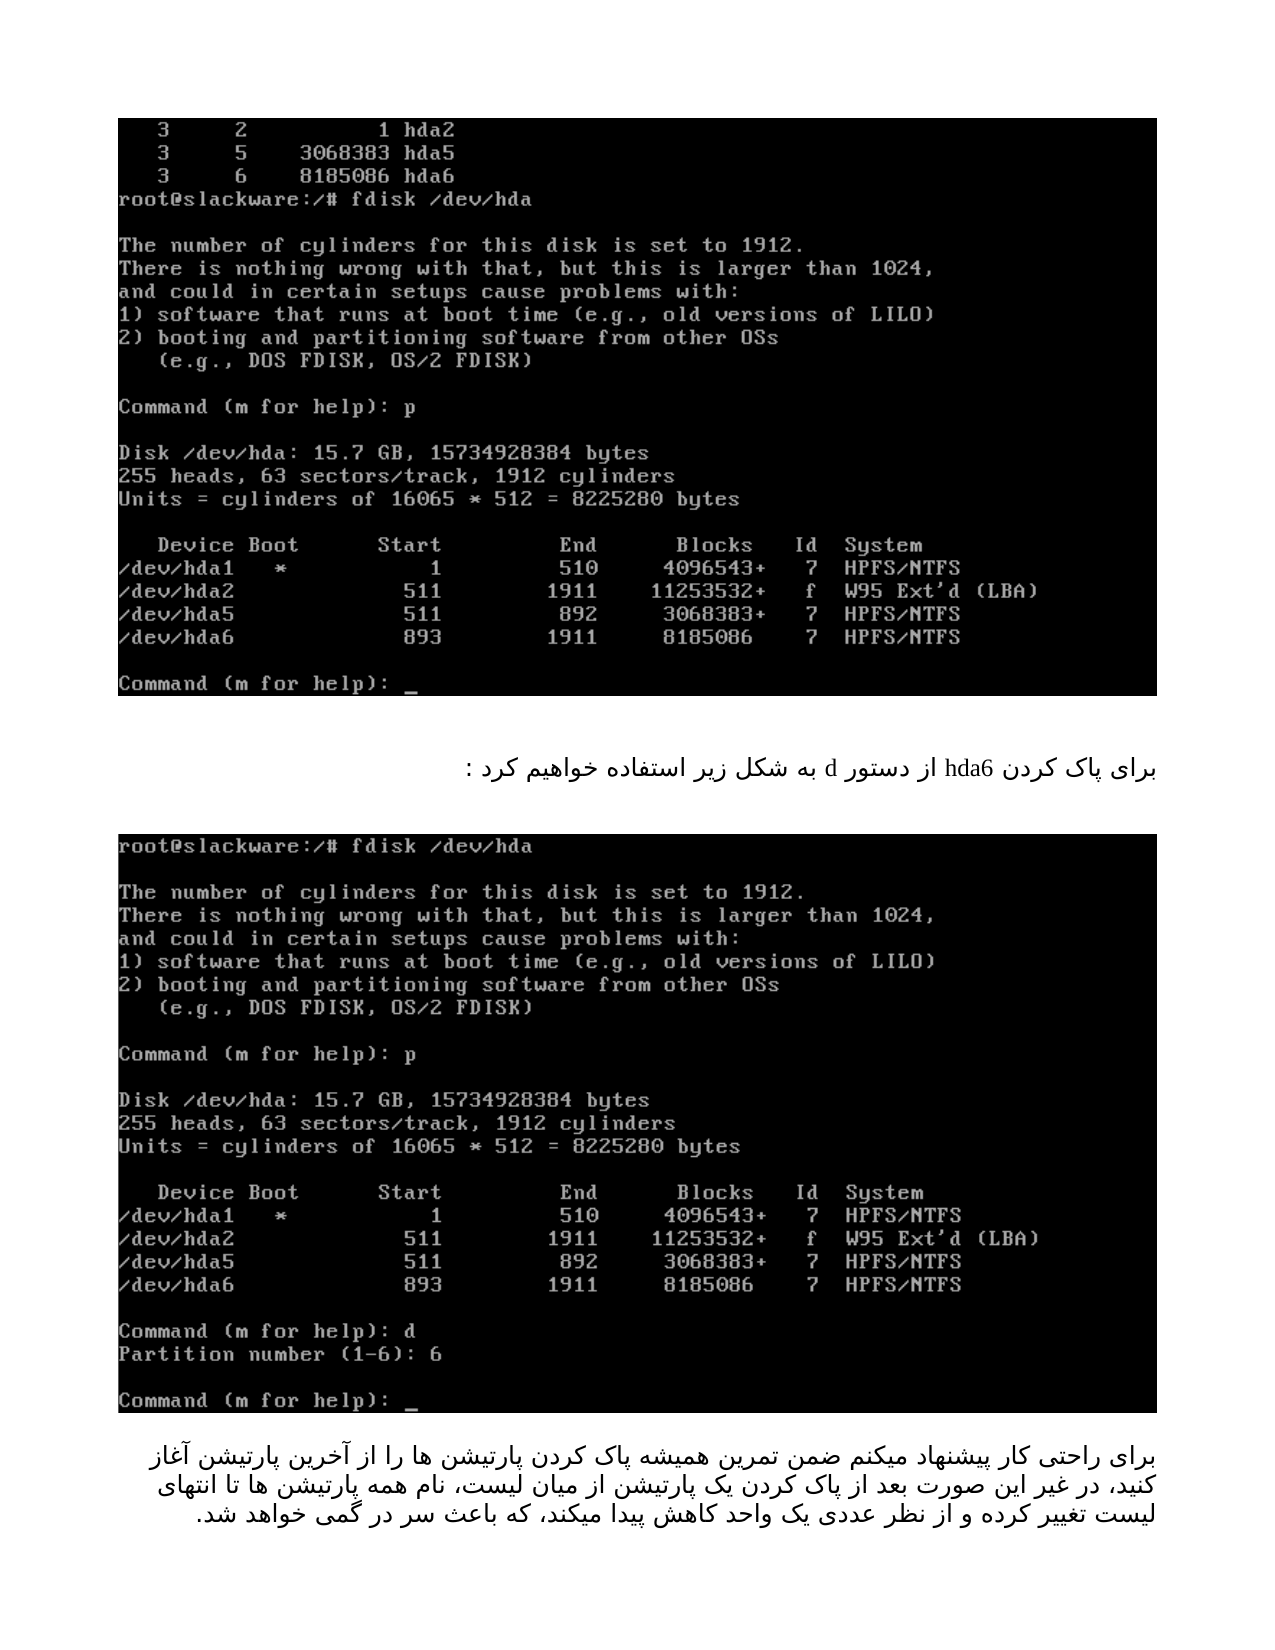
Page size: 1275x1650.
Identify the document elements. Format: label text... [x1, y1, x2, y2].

text برای راحتی کار پیشنهاد میکنم ضمن تمرین همیشه پاک کردن پارتیشن ها را از آخرین پارتیشن آغاز کنید، در غیر این صورت بعد از پاک کردن یک پارتیشن از میان لیست، نام همه پارتیشن ها تا انتهای لیست تغییر کرده و از نظر عددی یک واحد کاهش پیدا میکند، که باعث سر در گمی خواهد شد. [118, 1441, 1157, 1529]
text برای پاک کردن hda6 از دستور d به شکل زیر استفاده خواهیم کرد : [118, 753, 1157, 783]
picture [118, 834, 1157, 1413]
picture [118, 118, 1157, 696]
